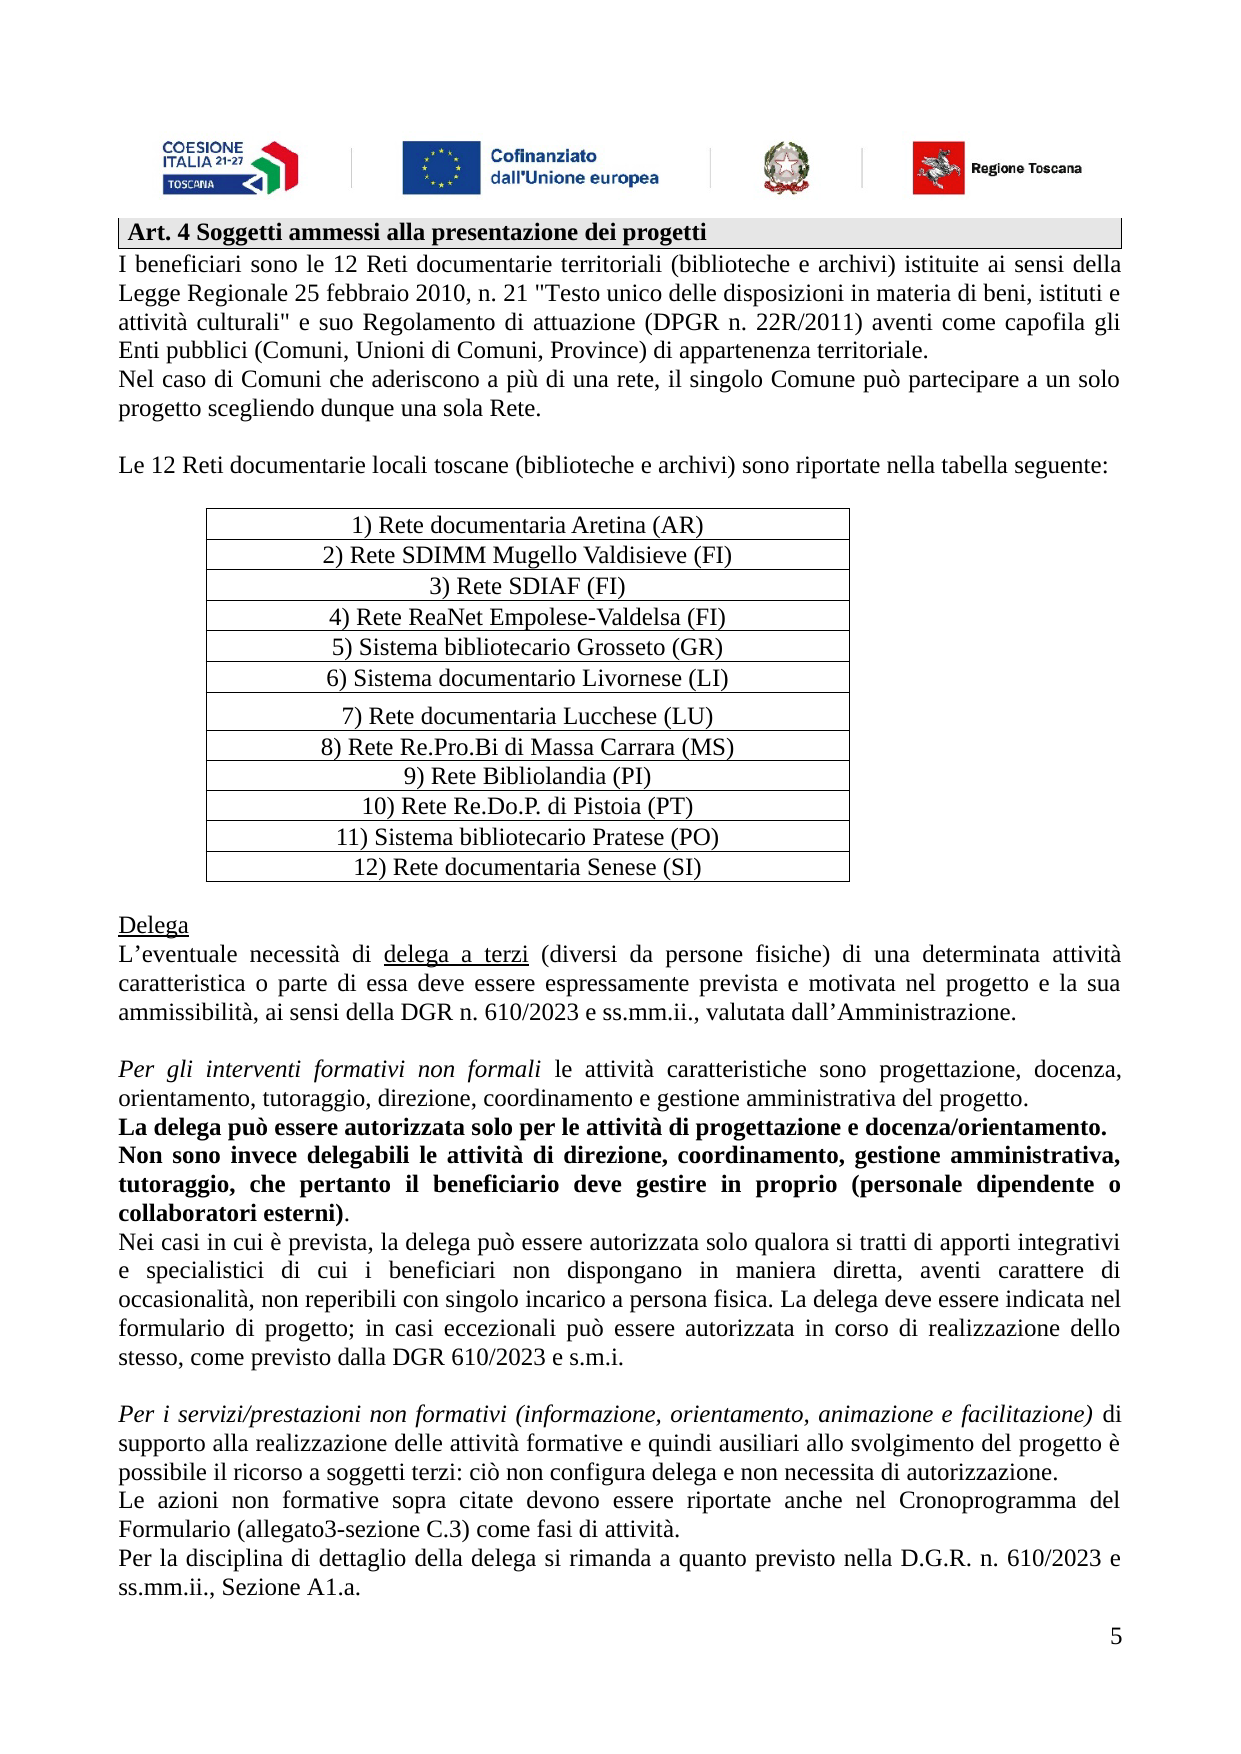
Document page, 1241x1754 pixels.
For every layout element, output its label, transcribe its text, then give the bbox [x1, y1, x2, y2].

table_cell 6) Sistema documentario Livornese (LI) [207, 662, 849, 691]
table_cell 11) Sistema bibliotecario Pratese (PO) [207, 821, 849, 851]
text Per la disciplina di dettaglio della delega si rimanda a quanto previsto nella D.G.R. n. 610/2023 e ss.mm.ii., Sezione A1.a. [118, 1543, 1122, 1600]
table_cell 12) Rete documentaria Senese (SI) [207, 852, 849, 881]
table_cell 4) Rete ReaNet Empolese-Valdelsa (FI) [207, 601, 849, 630]
text Le azioni non formative sopra citate devono essere riportate anche nel Cronoprogramma del Formulario (allegato3-sezione C.3) come fasi di attività. [118, 1485, 1122, 1543]
text Nei casi in cui è prevista, la delega può essere autorizzata solo qualora si tratti di apporti integrativi e specialistici di cui i beneficiari non dispongano in maniera diretta, aventi carattere di occasionalità, non reperibili con singolo incarico a persona fisica. La delega deve essere indicata nel formulario di progetto; in casi eccezionali può essere autorizzata in corso di realizzazione dello stesso, come previsto dalla DGR 610/2023 e s.m.i. [118, 1227, 1122, 1370]
table_cell 7) Rete documentaria Lucchese (LU) [207, 693, 849, 730]
text La delega può essere autorizzata solo per le attività di progettazione e docenza/orientamento. [118, 1112, 1122, 1140]
text Per gli interventi formativi non formali le attività caratteristiche sono progettazione, docenza, orientamento, tutoraggio, direzione, coordinamento e gestione amministrativa del progetto. [118, 1054, 1122, 1112]
text Non sono invece delegabili le attività di direzione, coordinamento, gestione amministrativa, tutoraggio, che pertanto il beneficiario deve gestire in proprio (personale dipendente o collaboratori esterni). [118, 1140, 1122, 1227]
table_cell 8) Rete Re.Pro.Bi di Massa Carrara (MS) [207, 731, 849, 760]
text L’eventuale necessità di delega a terzi (diversi da persone fisiche) di una determinata attività caratteristica o parte di essa deve essere espressamente prevista e motivata nel progetto e la sua ammissibilità, ai sensi della DGR n. 610/2023 e ss.mm.ii., valutata dall’Amministrazione. [118, 939, 1122, 1025]
picture [118, 117, 1123, 218]
table_cell 9) Rete Bibliolandia (PI) [207, 761, 849, 789]
table_cell 5) Sistema bibliotecario Grosseto (GR) [207, 631, 849, 661]
text I beneficiari sono le 12 Reti documentarie territoriali (biblioteche e archivi) istituite ai sensi della Legge Regionale 25 febbraio 2010, n. 21 "Testo unico delle disposizioni in materia di beni, istituti e attività culturali" e suo Regolamento di attuazione (DPGR n. 22R/2011) aventi come capofila gli Enti pubblici (Comuni, Unioni di Comuni, Province) di appartenenza territoriale. [118, 249, 1122, 364]
table_cell 10) Rete Re.Do.P. di Pistoia (PT) [207, 791, 849, 820]
text Per i servizi/prestazioni non formativi (informazione, orientamento, animazione e facilitazione) di supporto alla realizzazione delle attività formative e quindi ausiliari allo svolgimento del progetto è possibile il ricorso a soggetti terzi: ciò non configura delega e non necessita di autorizzazione. [118, 1399, 1122, 1485]
text Delega [118, 910, 1122, 939]
table_cell 3) Rete SDIAF (FI) [207, 570, 849, 600]
text Le 12 Reti documentarie locali toscane (biblioteche e archivi) sono riportate nella tabella seguente: [118, 451, 1122, 479]
text Nel caso di Comuni che aderiscono a più di una rete, il singolo Comune può partecipare a un solo progetto scegliendo dunque una sola Rete. [118, 364, 1122, 422]
subtitle Art. 4 Soggetti ammessi alla presentazione dei progetti [119, 218, 1121, 248]
table_cell 2) Rete SDIMM Mugello Valdisieve (FI) [207, 540, 849, 569]
table_header 1) Rete documentaria Aretina (AR) [207, 509, 849, 539]
